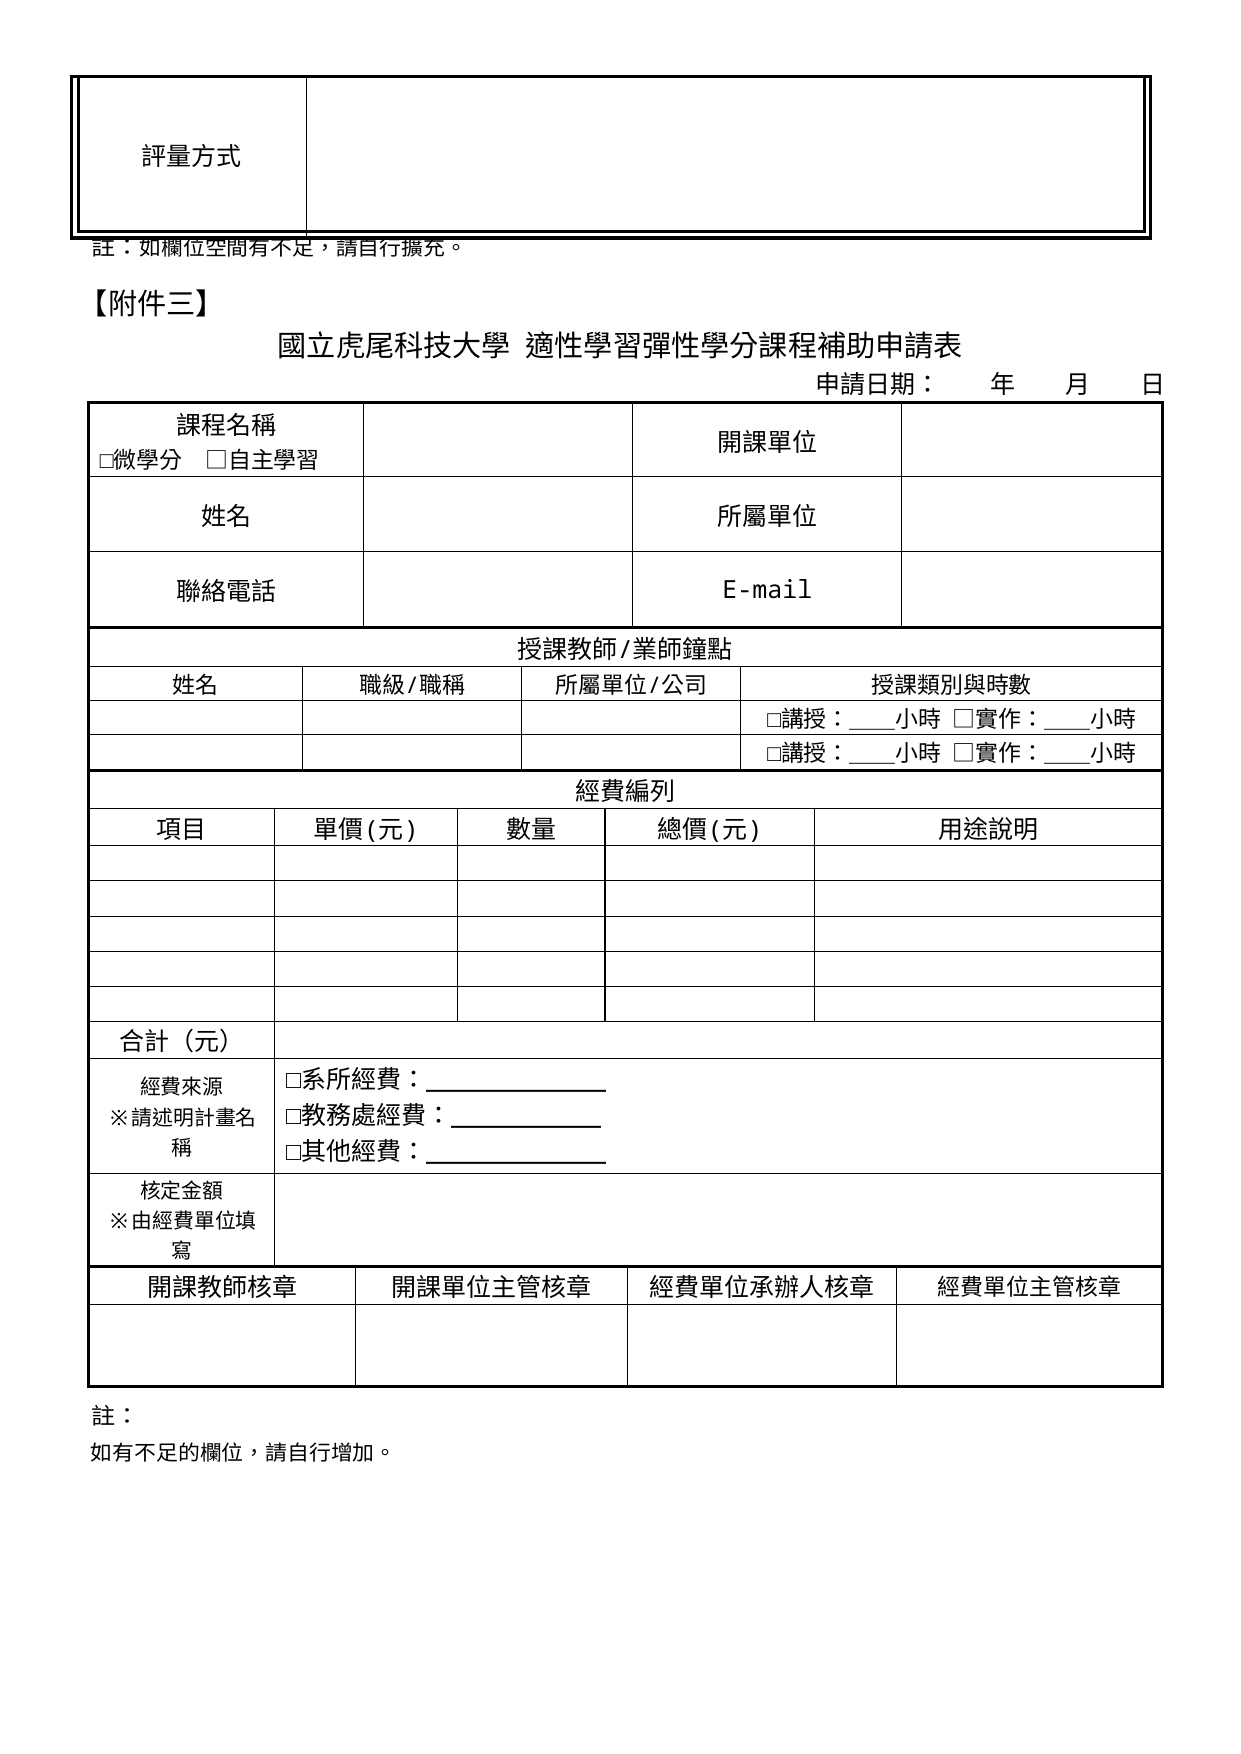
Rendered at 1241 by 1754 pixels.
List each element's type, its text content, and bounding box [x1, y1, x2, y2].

table_cell 經費編列 [90, 772, 1161, 808]
table_cell [897, 1305, 1161, 1385]
table_cell [522, 735, 740, 769]
table_cell 經費單位主管核章 [897, 1268, 1161, 1304]
table_cell 所屬單位/公司 [522, 667, 740, 700]
text 國立虎尾科技大學 適性學習彈性學分課程補助申請表 [75, 323, 1165, 365]
table_cell 總價(元) [606, 809, 814, 845]
table_header 課程名稱 □微學分 □自主學習 [90, 404, 363, 476]
table_cell [815, 917, 1161, 951]
table_cell [815, 952, 1161, 986]
text 如有不足的欄位，請自行增加。 [90, 1436, 1165, 1466]
table_header [902, 404, 1161, 476]
table_cell [90, 1305, 355, 1385]
table_cell [90, 952, 274, 986]
table_cell [90, 987, 274, 1021]
table_cell [275, 846, 457, 880]
table_cell [275, 987, 457, 1021]
text 註： [91, 1408, 1165, 1429]
table_cell [307, 78, 1143, 230]
table_cell 姓名 [90, 667, 302, 700]
table_cell [90, 881, 274, 916]
table_cell □講授：＿＿小時 □實作：＿＿小時 [741, 735, 1161, 769]
table_cell 經費單位承辦人核章 [628, 1268, 896, 1304]
table_cell 經費來源 ※請述明計畫名稱 [90, 1059, 274, 1173]
table_cell [902, 477, 1161, 551]
table_cell □講授：＿＿小時 □實作：＿＿小時 [741, 701, 1161, 734]
table_cell [458, 987, 604, 1021]
table_cell [458, 881, 604, 916]
table_cell [364, 477, 632, 551]
table_cell [606, 881, 814, 916]
text 【附件三】 [75, 280, 1165, 323]
table_cell [303, 735, 521, 769]
table_cell 用途說明 [815, 809, 1161, 845]
table_cell 核定金額 ※由經費單位填寫 [90, 1174, 274, 1264]
table_cell 數量 [458, 809, 604, 845]
table_cell [606, 917, 814, 951]
table_cell [275, 1022, 1161, 1058]
table_header 開課單位 [633, 404, 901, 476]
table_cell [356, 1305, 627, 1385]
table_cell 項目 [90, 809, 274, 845]
table_cell [275, 917, 457, 951]
table_cell [364, 552, 632, 626]
table_cell [606, 952, 814, 986]
table_cell [902, 552, 1161, 626]
table_cell 姓名 [90, 477, 363, 551]
table_cell [522, 701, 740, 734]
table_cell 授課類別與時數 [741, 667, 1161, 700]
table_cell [303, 701, 521, 734]
table_cell E-mail [633, 552, 901, 626]
table_cell [90, 735, 302, 769]
table_cell [815, 881, 1161, 916]
table_cell 開課單位主管核章 [356, 1268, 627, 1304]
table_cell [90, 917, 274, 951]
table_header [364, 404, 632, 476]
table_cell [606, 846, 814, 880]
table_cell 合計（元） [90, 1022, 274, 1058]
table_cell 開課教師核章 [90, 1268, 355, 1304]
table_cell [90, 701, 302, 734]
table_cell [275, 1174, 1161, 1264]
table_cell 所屬單位 [633, 477, 901, 551]
table_cell 聯絡電話 [90, 552, 363, 626]
table_cell [458, 952, 604, 986]
table_cell [458, 917, 604, 951]
table_cell [606, 987, 814, 1021]
table_cell [815, 987, 1161, 1021]
table_cell 職級/職稱 [303, 667, 521, 700]
table_cell [815, 846, 1161, 880]
table_cell [90, 846, 274, 880]
table_cell 評量方式 [80, 78, 306, 230]
table_cell 單價(元) [275, 809, 457, 845]
table_cell [458, 846, 604, 880]
table_cell □系所經費：____________ □教務處經費：__________ □其他經費：____________ [275, 1059, 1161, 1173]
text 註：如欄位空間有不足，請自行擴充。 [91, 239, 1165, 260]
table_cell 授課教師/業師鐘點 [90, 629, 1161, 666]
text 申請日期： 年 月 日 [75, 365, 1165, 401]
table_cell [275, 952, 457, 986]
table_cell [628, 1305, 896, 1385]
table_cell [275, 881, 457, 916]
